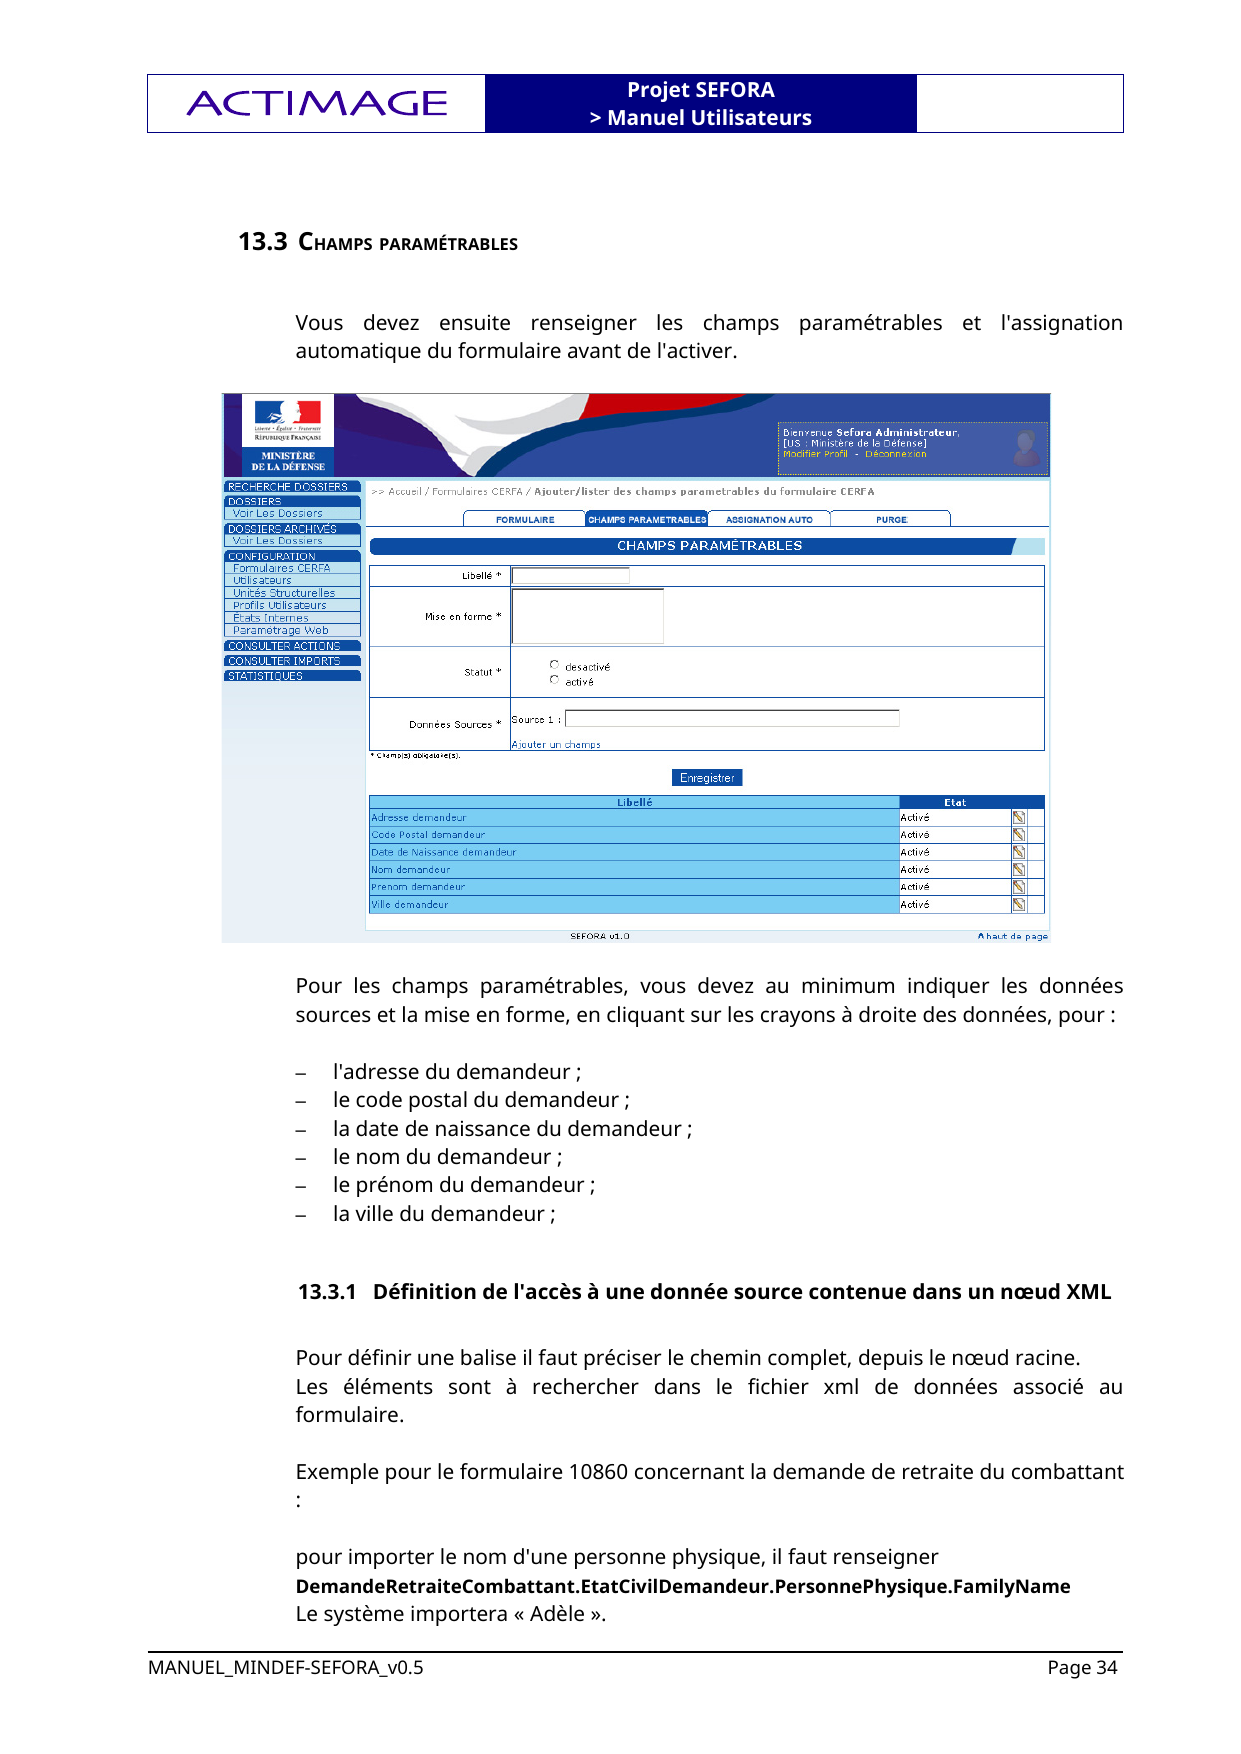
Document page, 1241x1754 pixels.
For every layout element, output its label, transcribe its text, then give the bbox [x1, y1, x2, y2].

text pour importer le nom d'une personne physique, il faut renseigner [295, 1542, 1125, 1571]
list l'adresse du demandeur ; [295, 1057, 1125, 1085]
subtitle Définition de l'accès à une donnée source contenue dans un nœud XML [298, 1277, 1125, 1306]
list le prénom du demandeur ; [295, 1171, 1125, 1199]
text Pour les champs paramétrables, vous devez au minimum indiquer les données sources et la mise en forme, en cliquant sur les crayons à droite des données, pour : [295, 971, 1125, 1028]
picture [221, 393, 1052, 943]
list le code postal du demandeur ; [295, 1085, 1125, 1114]
subtitle Champs paramétrables [238, 224, 1125, 258]
list la ville du demandeur ; [295, 1199, 1125, 1227]
text Pour définir une balise il faut préciser le chemin complet, depuis le nœud racine. [295, 1343, 1125, 1372]
text DemandeRetraiteCombattant.EtatCivilDemandeur.PersonnePhysique.FamilyName Le système importera « Adèle ». [295, 1571, 1125, 1628]
text Les éléments sont à rechercher dans le fichier xml de données associé au formulaire. [295, 1372, 1125, 1429]
list le nom du demandeur ; [295, 1142, 1125, 1171]
text Exemple pour le formulaire 10860 concernant la demande de retraite du combattant : [295, 1457, 1125, 1514]
list la date de naissance du demandeur ; [295, 1114, 1125, 1142]
text Vous devez ensuite renseigner les champs paramétrables et l'assignation automatique du formulaire avant de l'activer. [295, 308, 1125, 365]
